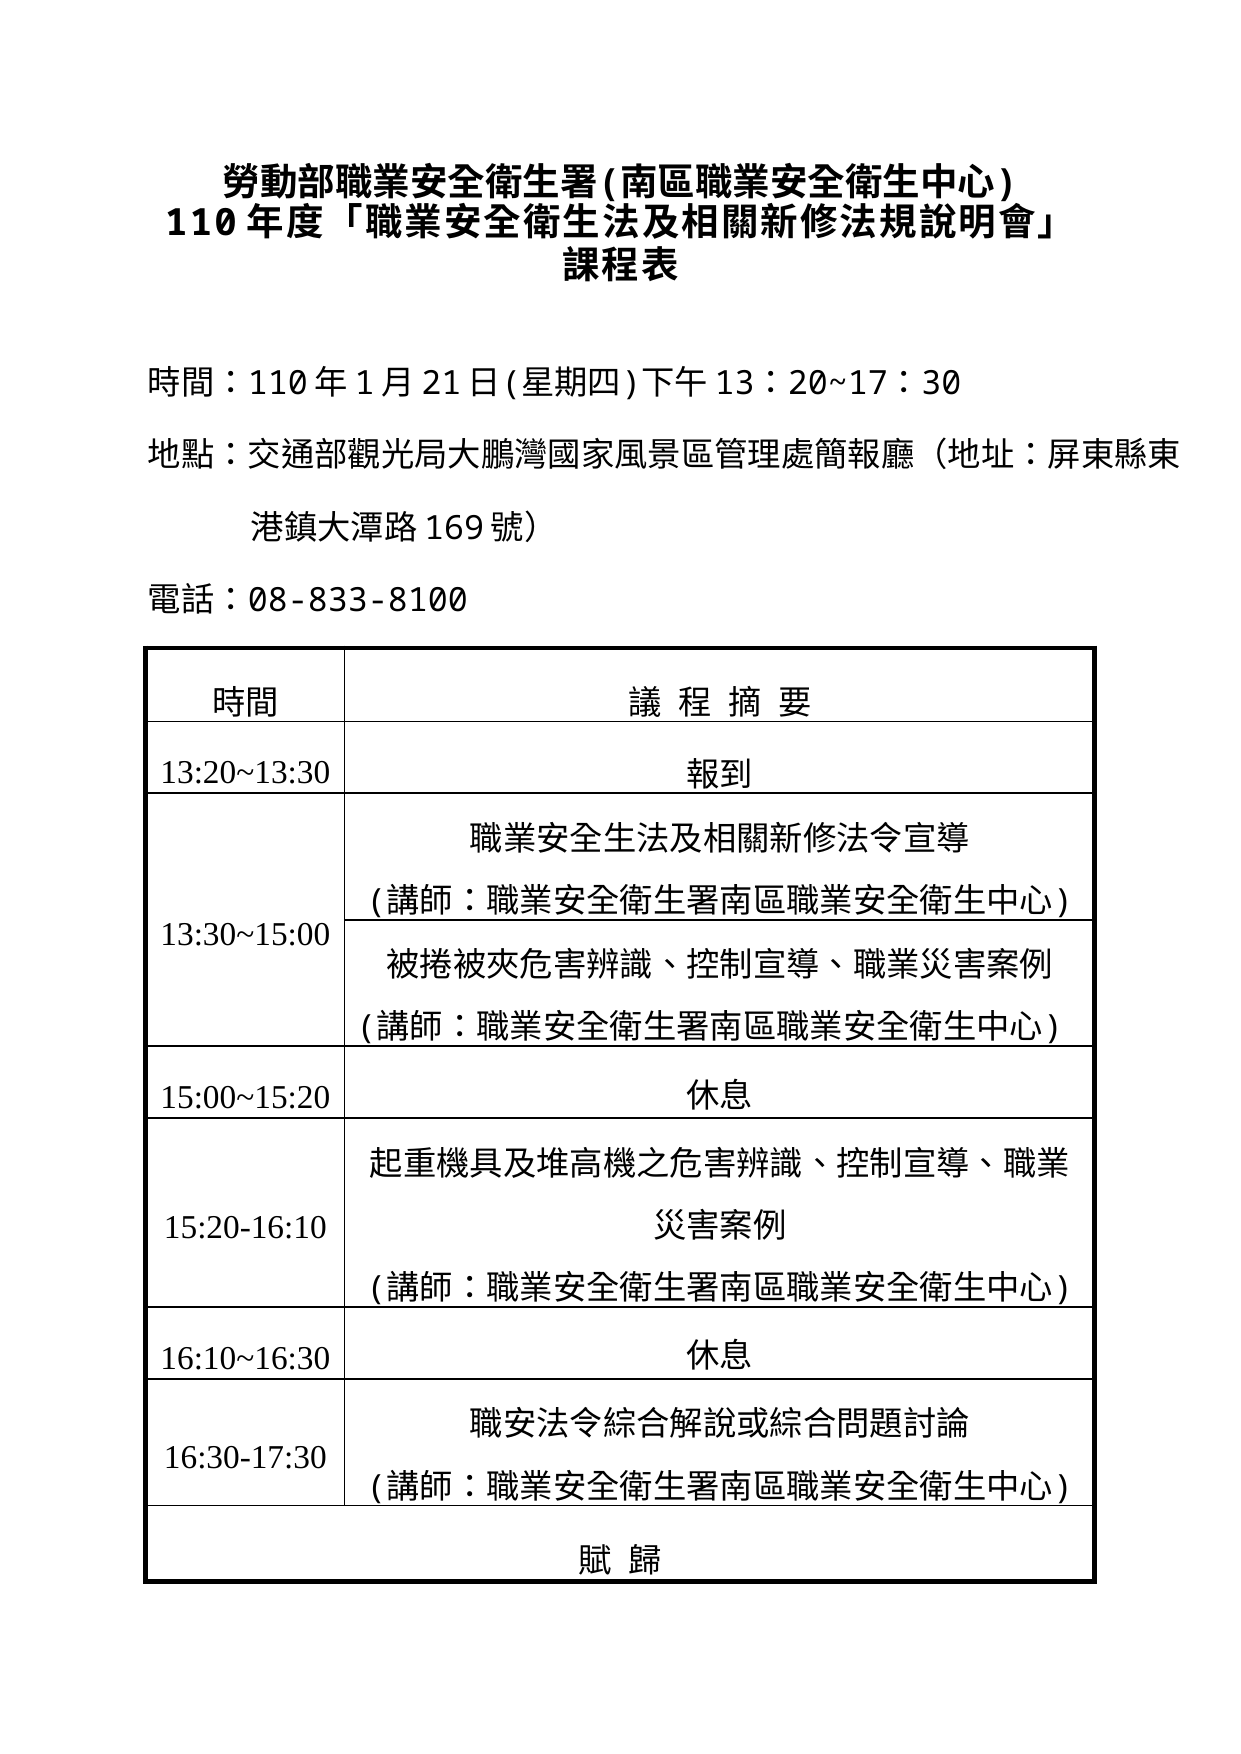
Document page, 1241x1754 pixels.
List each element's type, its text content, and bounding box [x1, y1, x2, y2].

table_cell 起重機具及堆高機之危害辨識、控制宣導、職業災害案例 (講師：職業安全衛生署南區職業安全衛生中心) [345, 1119, 1092, 1306]
table_cell 13:20~13:30 [148, 722, 344, 792]
table_cell 報到 [345, 722, 1092, 792]
table_cell 15:00~15:20 [148, 1047, 344, 1117]
text 電話：08-833-8100 [148, 573, 1181, 621]
table_cell 休息 [345, 1308, 1092, 1378]
text 課程表 [59, 244, 1181, 287]
table_cell 15:20-16:10 [148, 1119, 344, 1306]
table_cell 被捲被夾危害辨識、控制宣導、職業災害案例 (講師：職業安全衛生署南區職業安全衛生中心) [345, 921, 1092, 1045]
table_cell 職業安全生法及相關新修法令宣導 (講師：職業安全衛生署南區職業安全衛生中心) [345, 794, 1092, 919]
table_cell 賦 歸 [148, 1506, 1092, 1579]
table_header 時間 [148, 650, 344, 721]
table_cell 16:30-17:30 [148, 1380, 344, 1504]
table_cell 16:10~16:30 [148, 1308, 344, 1378]
table_cell 13:30~15:00 [148, 794, 344, 1045]
text 110年度「職業安全衛生法及相關新修法規說明會」 [59, 200, 1181, 244]
text 勞動部職業安全衛生署(南區職業安全衛生中心) [59, 137, 1181, 200]
text 地點：交通部觀光局大鵬灣國家風景區管理處簡報廳（地址：屏東縣東港鎮大潭路169號） [148, 428, 1181, 549]
table_cell 休息 [345, 1047, 1092, 1117]
table_cell 職安法令綜合解說或綜合問題討論 (講師：職業安全衛生署南區職業安全衛生中心) [345, 1380, 1092, 1504]
text 時間：110年1月21日(星期四)下午13：20~17：30 [148, 356, 1181, 404]
table_header 議 程 摘 要 [345, 650, 1092, 721]
